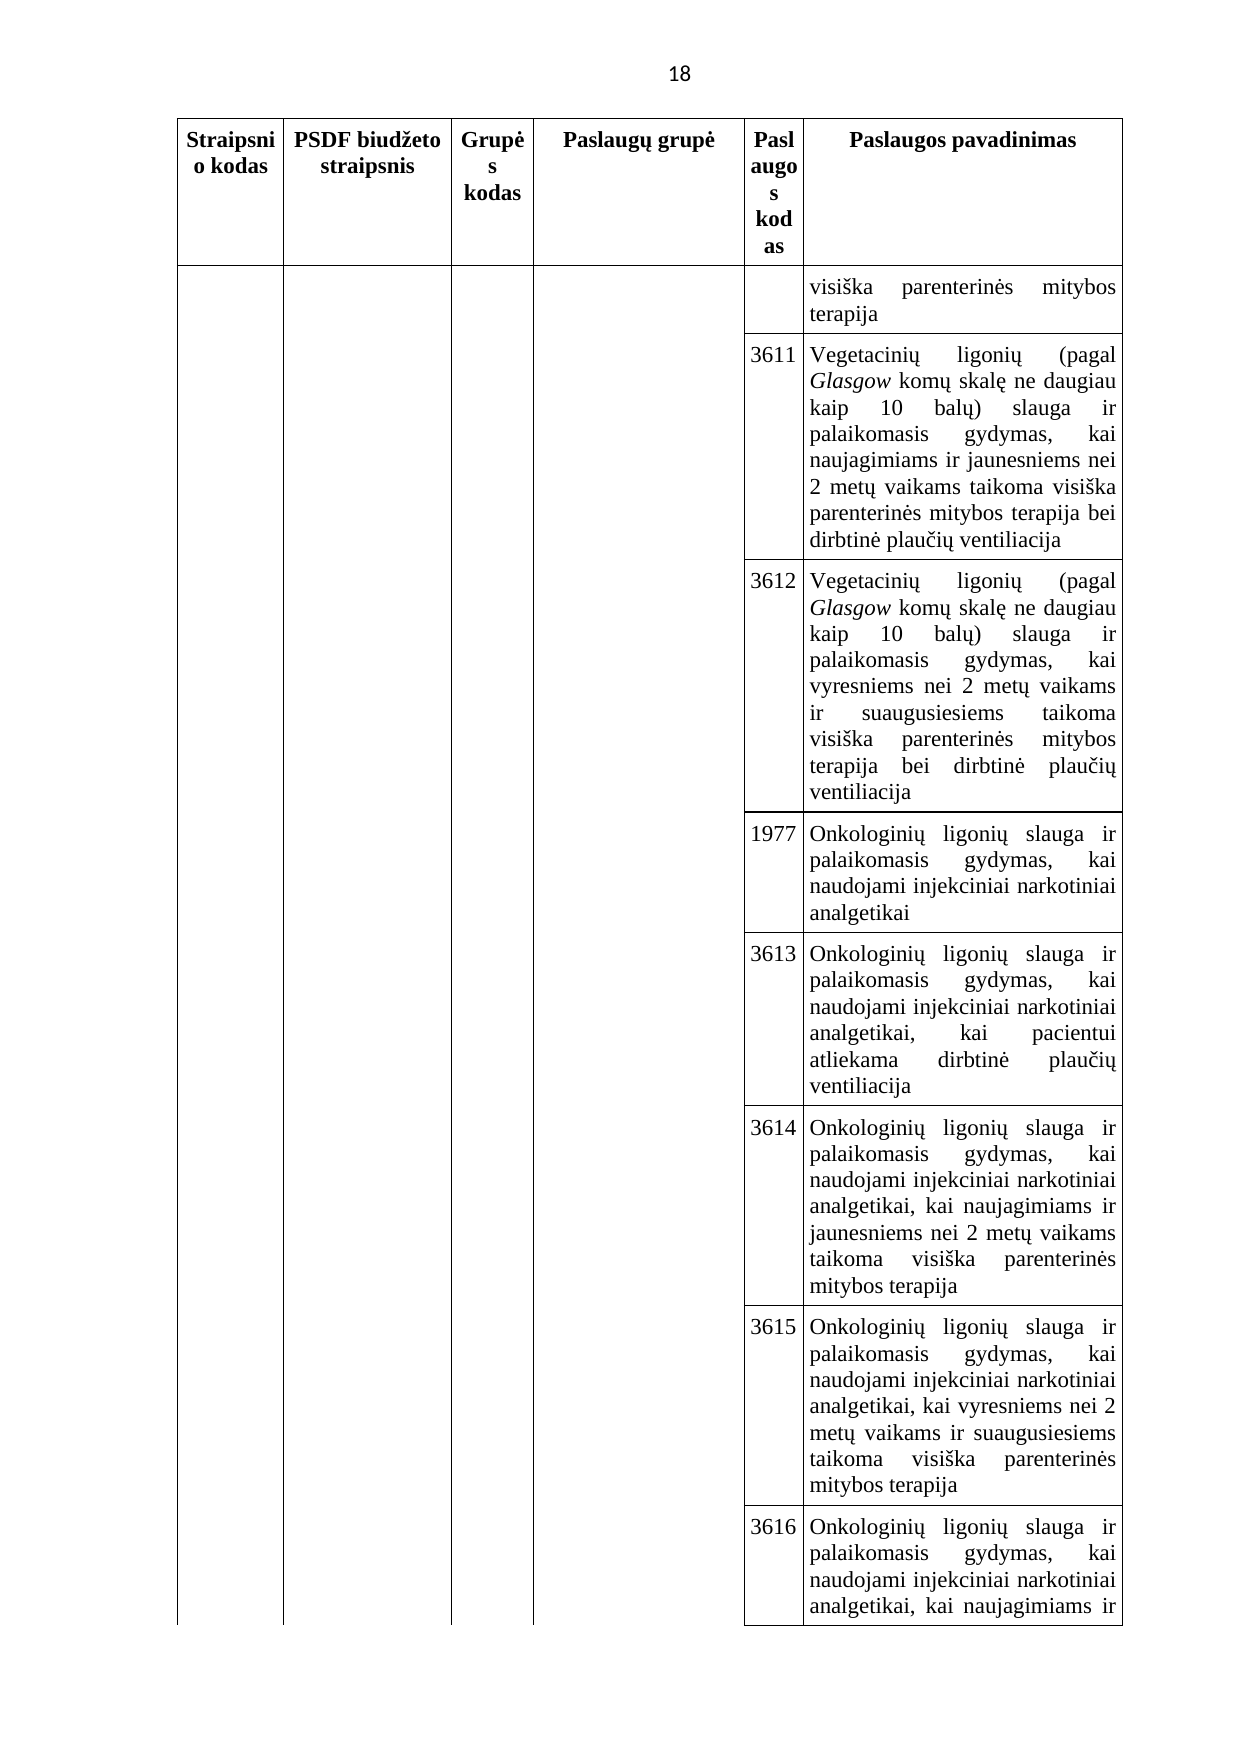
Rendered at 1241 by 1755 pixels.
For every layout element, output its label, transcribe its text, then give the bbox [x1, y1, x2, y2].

table_cell Vegetacinių ligonių (pagal Glasgow komų skalę ne daugiau kaip 10 balų) slauga ir palaikomasis gydymas, kai vyresniems nei 2 metų vaikams ir suaugusiesiems taikoma visiška parenterinės mitybos terapija bei dirbtinė plaučių ventiliacija [804, 560, 1122, 811]
table_cell [178, 1305, 283, 1505]
table_header PSDF biudžeto straipsnis [284, 119, 451, 265]
table_cell [452, 811, 533, 932]
table_cell [534, 559, 744, 811]
table_cell 3614 [745, 1106, 803, 1305]
table_cell 3616 [745, 1506, 803, 1625]
table_cell [534, 811, 744, 932]
table_cell [284, 1505, 451, 1625]
table_cell [534, 266, 744, 333]
table_cell 3613 [745, 933, 803, 1105]
table_cell [178, 1505, 283, 1625]
table_cell [452, 1505, 533, 1625]
table_cell 1977 [745, 813, 803, 932]
table_cell [178, 559, 283, 811]
table_header Grupės kodas [452, 119, 533, 265]
table_cell Onkologinių ligonių slauga ir palaikomasis gydymas, kai naudojami injekciniai narkotiniai analgetikai, kai naujagimiams ir [804, 1506, 1122, 1625]
table_cell [534, 932, 744, 1105]
table_cell [284, 333, 451, 559]
table_cell 3612 [745, 560, 803, 811]
table_cell [284, 559, 451, 811]
table_header Straipsnio kodas [178, 119, 283, 265]
table_cell [452, 266, 533, 333]
table_cell [284, 266, 451, 333]
table_header Paslaugų grupė [534, 119, 744, 265]
table_cell [534, 333, 744, 559]
table_header Paslaugos pavadinimas [804, 119, 1122, 265]
table_cell [452, 1105, 533, 1305]
table_cell [745, 266, 803, 333]
table_cell [534, 1505, 744, 1625]
table_header Paslaugos kodas [745, 119, 803, 265]
table_cell 3611 [745, 334, 803, 559]
table_cell Vegetacinių ligonių (pagal Glasgow komų skalę ne daugiau kaip 10 balų) slauga ir palaikomasis gydymas, kai naujagimiams ir jaunesniems nei 2 metų vaikams taikoma visiška parenterinės mitybos terapija bei dirbtinė plaučių ventiliacija [804, 334, 1122, 559]
table_cell [284, 932, 451, 1105]
table_cell [284, 1305, 451, 1505]
table_cell [178, 932, 283, 1105]
table_cell [452, 559, 533, 811]
table_cell Onkologinių ligonių slauga ir palaikomasis gydymas, kai naudojami injekciniai narkotiniai analgetikai, kai pacientui atliekama dirbtinė plaučių ventiliacija [804, 933, 1122, 1105]
table_cell [534, 1105, 744, 1305]
table_cell [178, 1105, 283, 1305]
table_cell [452, 333, 533, 559]
table_cell [178, 333, 283, 559]
table_cell visiška parenterinės mitybos terapija [804, 266, 1122, 333]
table_cell Onkologinių ligonių slauga ir palaikomasis gydymas, kai naudojami injekciniai narkotiniai analgetikai [804, 813, 1122, 932]
table_cell [284, 811, 451, 932]
table_cell [178, 811, 283, 932]
table_cell [452, 932, 533, 1105]
table_cell [284, 1105, 451, 1305]
table_cell 3615 [745, 1306, 803, 1505]
table_cell Onkologinių ligonių slauga ir palaikomasis gydymas, kai naudojami injekciniai narkotiniai analgetikai, kai vyresniems nei 2 metų vaikams ir suaugusiesiems taikoma visiška parenterinės mitybos terapija [804, 1306, 1122, 1505]
table_cell [534, 1305, 744, 1505]
table_cell [178, 266, 283, 333]
table_cell [452, 1305, 533, 1505]
table_cell Onkologinių ligonių slauga ir palaikomasis gydymas, kai naudojami injekciniai narkotiniai analgetikai, kai naujagimiams ir jaunesniems nei 2 metų vaikams taikoma visiška parenterinės mitybos terapija [804, 1106, 1122, 1305]
